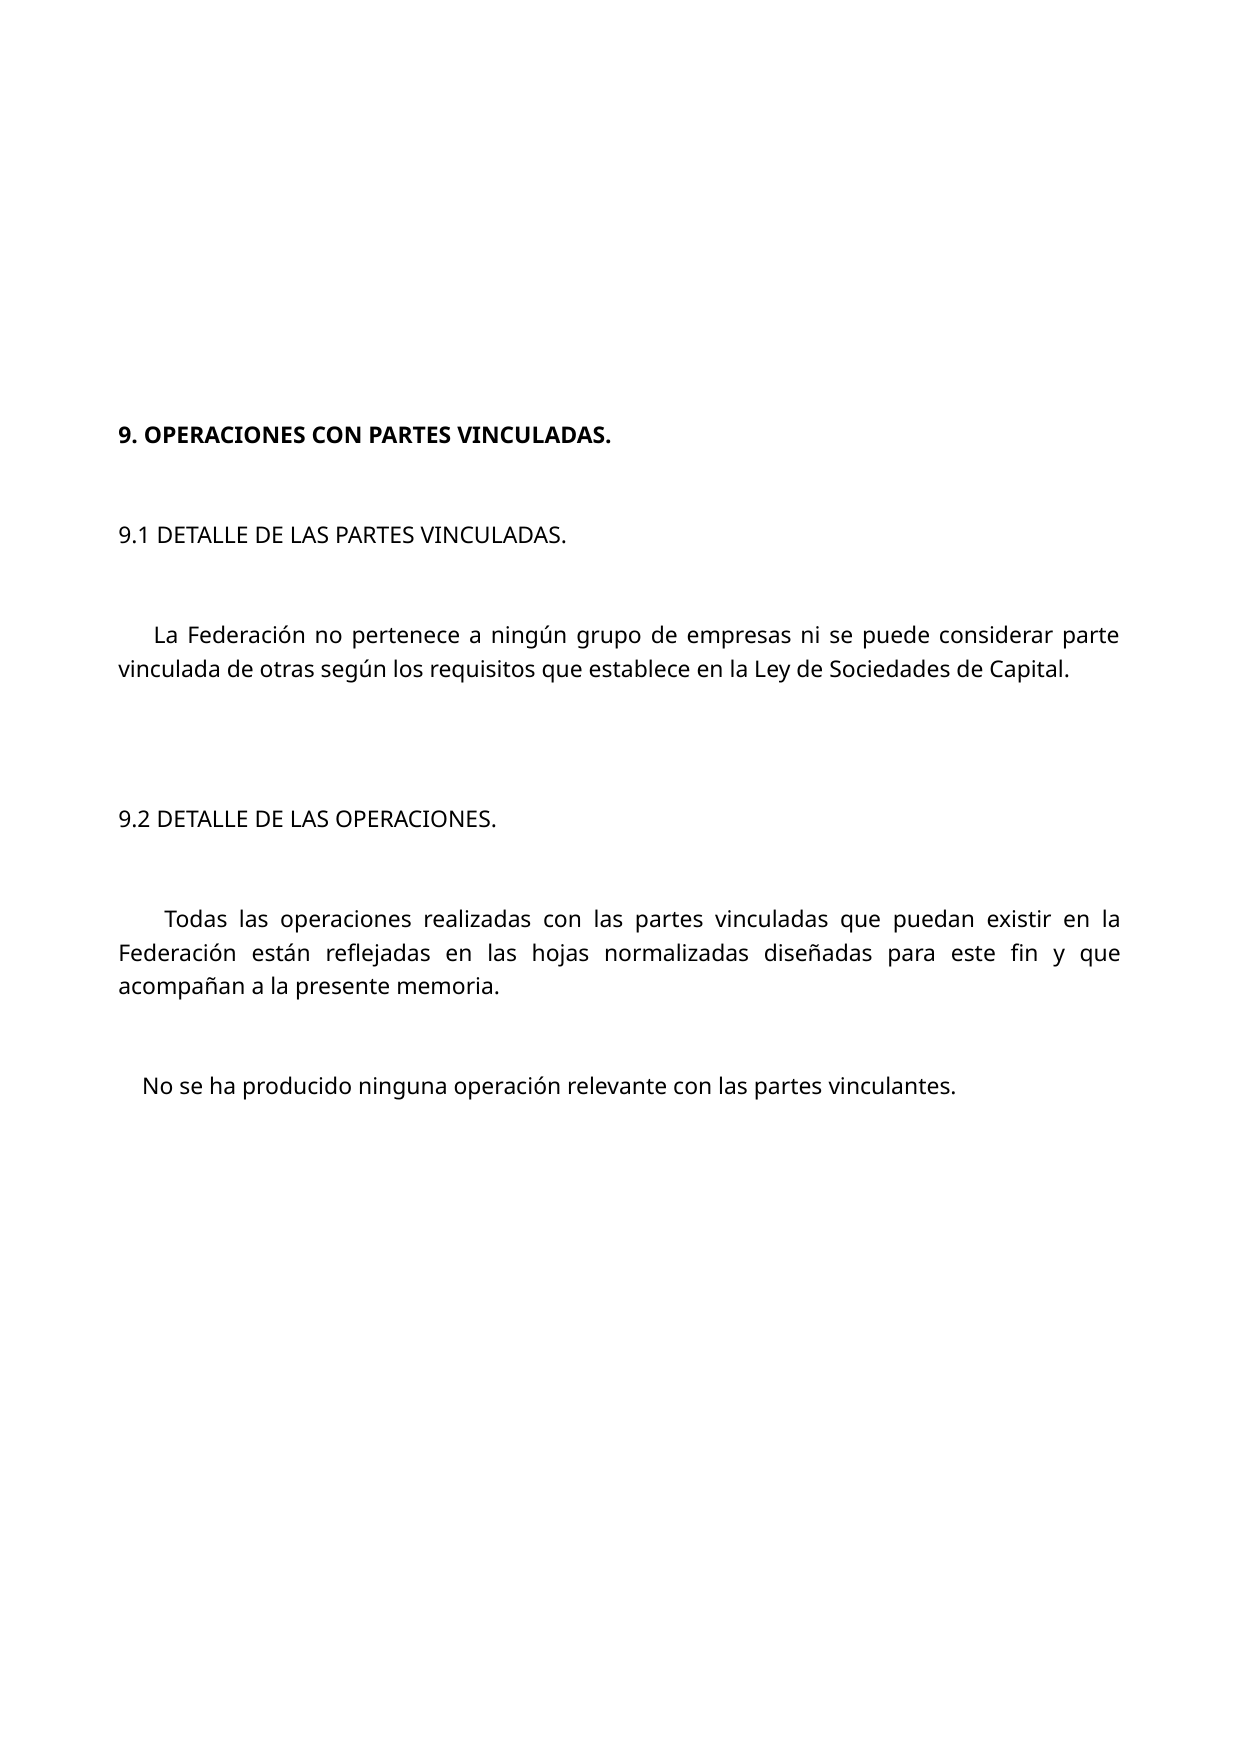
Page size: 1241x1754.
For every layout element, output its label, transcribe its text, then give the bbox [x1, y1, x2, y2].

text 9. OPERACIONES CON PARTES VINCULADAS. [118, 419, 1122, 450]
text 9.1 DETALLE DE LAS PARTES VINCULADAS. [118, 519, 1122, 550]
text Todas las operaciones realizadas con las partes vinculadas que puedan existir en la Federación están reflejadas en las hojas normalizadas diseñadas para este fin y que acompañan a la presente memoria. [118, 903, 1122, 1001]
text No se ha producido ninguna operación relevante con las partes vinculantes. [118, 1070, 1122, 1101]
text La Federación no pertenece a ningún grupo de empresas ni se puede considerar parte vinculada de otras según los requisitos que establece en la Ley de Sociedades de Capital. [118, 619, 1122, 684]
text 9.2 DETALLE DE LAS OPERACIONES. [118, 803, 1122, 834]
